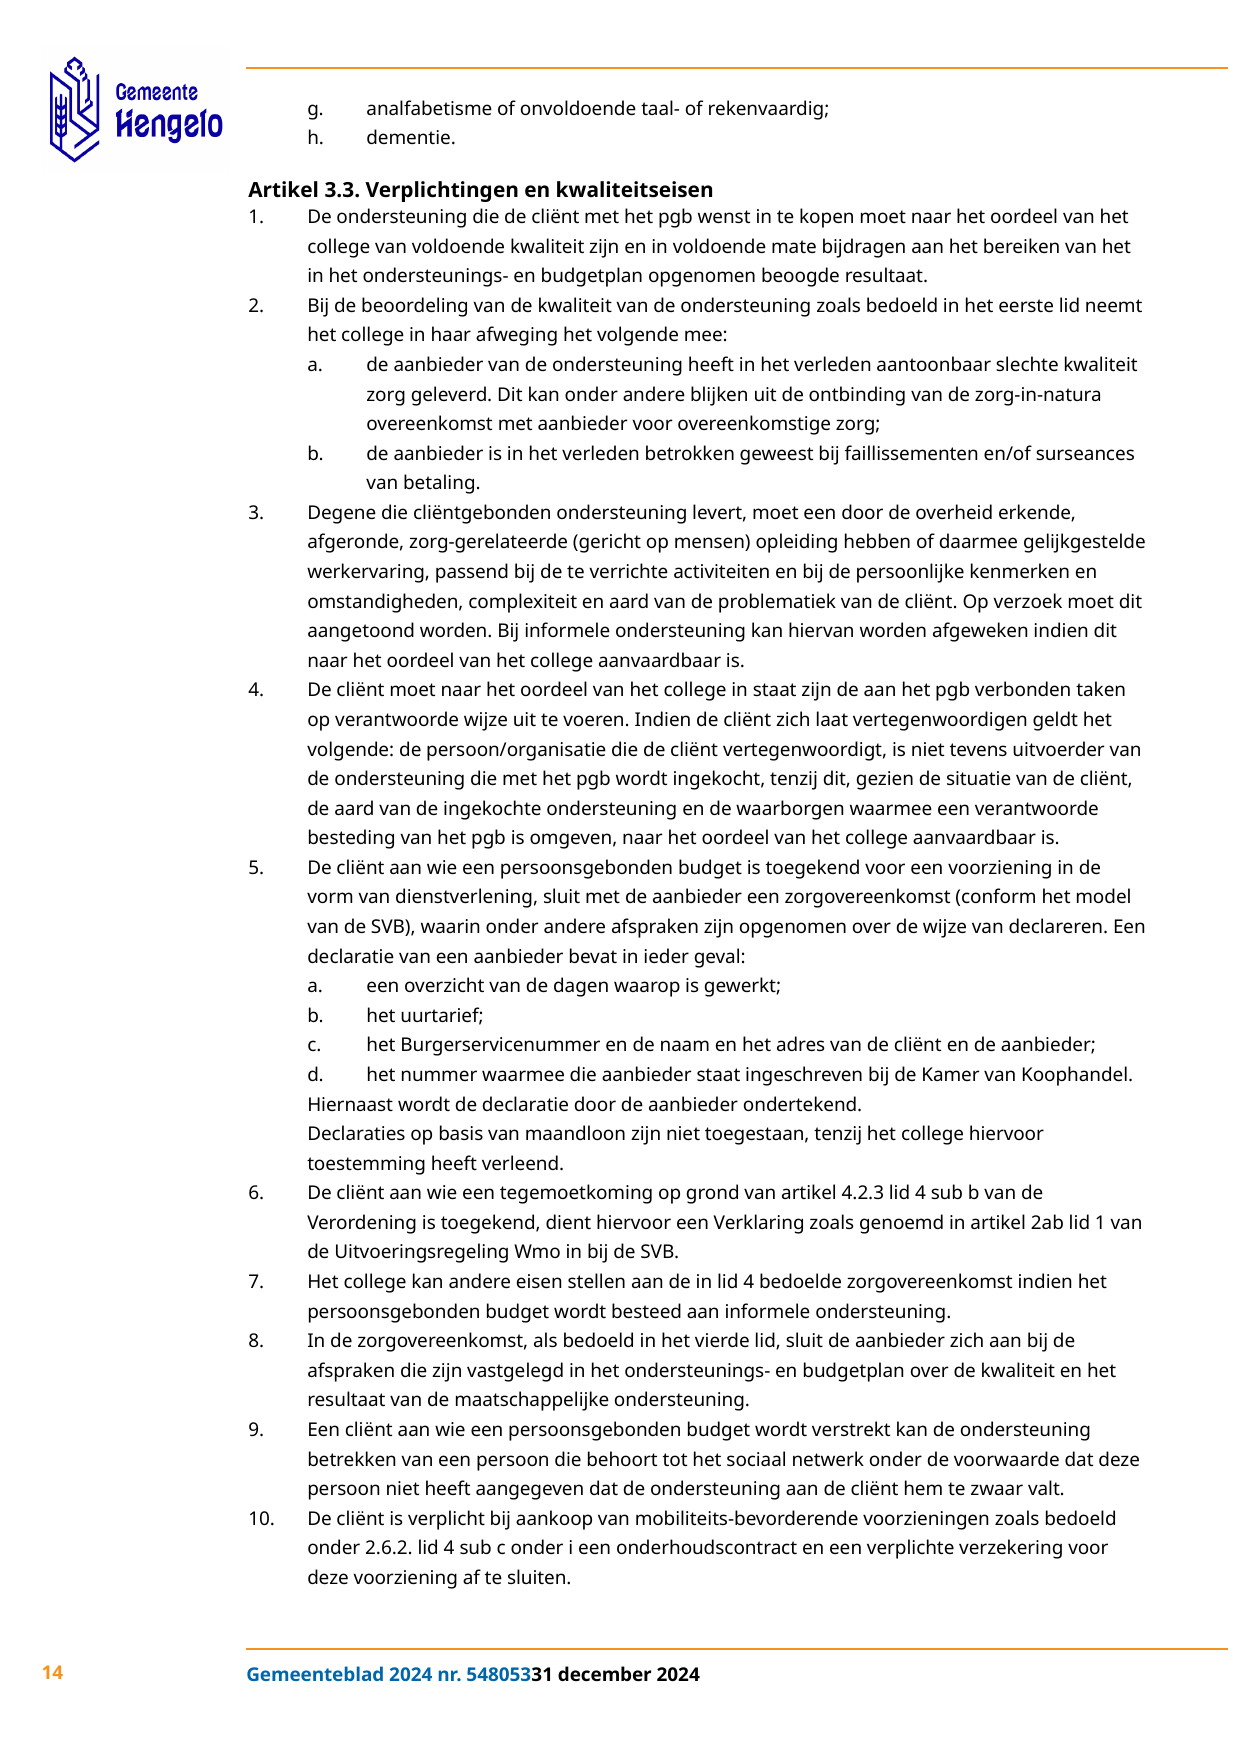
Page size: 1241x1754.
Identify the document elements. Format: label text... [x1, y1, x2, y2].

list dementie. [307, 124, 1152, 150]
text Artikel 3.3. Verplichtingen en kwaliteitseisen [248, 175, 1152, 203]
list de aanbieder van de ondersteuning heeft in het verleden aantoonbaar slechte kwaliteit zorg geleverd. Dit kan onder andere blijken uit de ontbinding van de zorg-in-natura overeenkomst met aanbieder voor overeenkomstige zorg; [307, 351, 1152, 436]
list De cliënt aan wie een tegemoetkoming op grond van artikel 4.2.3 lid 4 sub b van de Verordening is toegekend, dient hiervoor een Verklaring zoals genoemd in artikel 2ab lid 1 van de Uitvoeringsregeling Wmo in bij de SVB. [248, 1179, 1152, 1264]
list een overzicht van de dagen waarop is gewerkt; [307, 972, 1152, 998]
list Hiernaast wordt de declaratie door de aanbieder ondertekend. [248, 1091, 1152, 1116]
picture [41, 47, 231, 172]
list In de zorgovereenkomst, als bedoeld in het vierde lid, sluit de aanbieder zich aan bij de afspraken die zijn vastgelegd in het ondersteunings- en budgetplan over de kwaliteit en het resultaat van de maatschappelijke ondersteuning. [248, 1327, 1152, 1412]
list Bij de beoordeling van de kwaliteit van de ondersteuning zoals bedoeld in het eerste lid neemt het college in haar afweging het volgende mee: [248, 292, 1152, 347]
list De cliënt is verplicht bij aankoop van mobiliteits-bevorderende voorzieningen zoals bedoeld onder 2.6.2. lid 4 sub c onder i een onderhoudscontract en een verplichte verzekering voor deze voorziening af te sluiten. [248, 1505, 1152, 1590]
list Declaraties op basis van maandloon zijn niet toegestaan, tenzij het college hiervoor toestemming heeft verleend. [248, 1120, 1152, 1176]
list Degene die cliëntgebonden ondersteuning levert, moet een door de overheid erkende, afgeronde, zorg-gerelateerde (gericht op mensen) opleiding hebben of daarmee gelijkgestelde werkervaring, passend bij de te verrichte activiteiten en bij de persoonlijke kenmerken en omstandigheden, complexiteit en aard van de problematiek van de cliënt. Op verzoek moet dit aangetoond worden. Bij informele ondersteuning kan hiervan worden afgeweken indien dit naar het oordeel van het college aanvaardbaar is. [248, 499, 1152, 673]
list de aanbieder is in het verleden betrokken geweest bij faillissementen en/of surseances van betaling. [307, 440, 1152, 495]
list De cliënt aan wie een persoonsgebonden budget is toegekend voor een voorziening in de vorm van dienstverlening, sluit met de aanbieder een zorgovereenkomst (conform het model van de SVB), waarin onder andere afspraken zijn opgenomen over de wijze van declareren. Een declaratie van een aanbieder bevat in ieder geval: [248, 854, 1152, 968]
list De cliënt moet naar het oordeel van het college in staat zijn de aan het pgb verbonden taken op verantwoorde wijze uit te voeren. Indien de cliënt zich laat vertegenwoordigen geldt het volgende: de persoon/organisatie die de cliënt vertegenwoordigt, is niet tevens uitvoerder van de ondersteuning die met het pgb wordt ingekocht, tenzij dit, gezien de situatie van de cliënt, de aard van de ingekochte ondersteuning en de waarborgen waarmee een verantwoorde besteding van het pgb is omgeven, naar het oordeel van het college aanvaardbaar is. [248, 677, 1152, 850]
list De ondersteuning die de cliënt met het pgb wenst in te kopen moet naar het oordeel van het college van voldoende kwaliteit zijn en in voldoende mate bijdragen aan het bereiken van het in het ondersteunings- en budgetplan opgenomen beoogde resultaat. [248, 203, 1152, 288]
list het uurtarief; [307, 1002, 1152, 1028]
list analfabetisme of onvoldoende taal- of rekenvaardig; [307, 95, 1152, 121]
list het nummer waarmee die aanbieder staat ingeschreven bij de Kamer van Koophandel. [307, 1061, 1152, 1087]
list Een cliënt aan wie een persoonsgebonden budget wordt verstrekt kan de ondersteuning betrekken van een persoon die behoort tot het sociaal netwerk onder de voorwaarde dat deze persoon niet heeft aangegeven dat de ondersteuning aan de cliënt hem te zwaar valt. [248, 1416, 1152, 1501]
list het Burgerservicenummer en de naam en het adres van de cliënt en de aanbieder; [307, 1032, 1152, 1057]
list Het college kan andere eisen stellen aan de in lid 4 bedoelde zorgovereenkomst indien het persoonsgebonden budget wordt besteed aan informele ondersteuning. [248, 1268, 1152, 1323]
